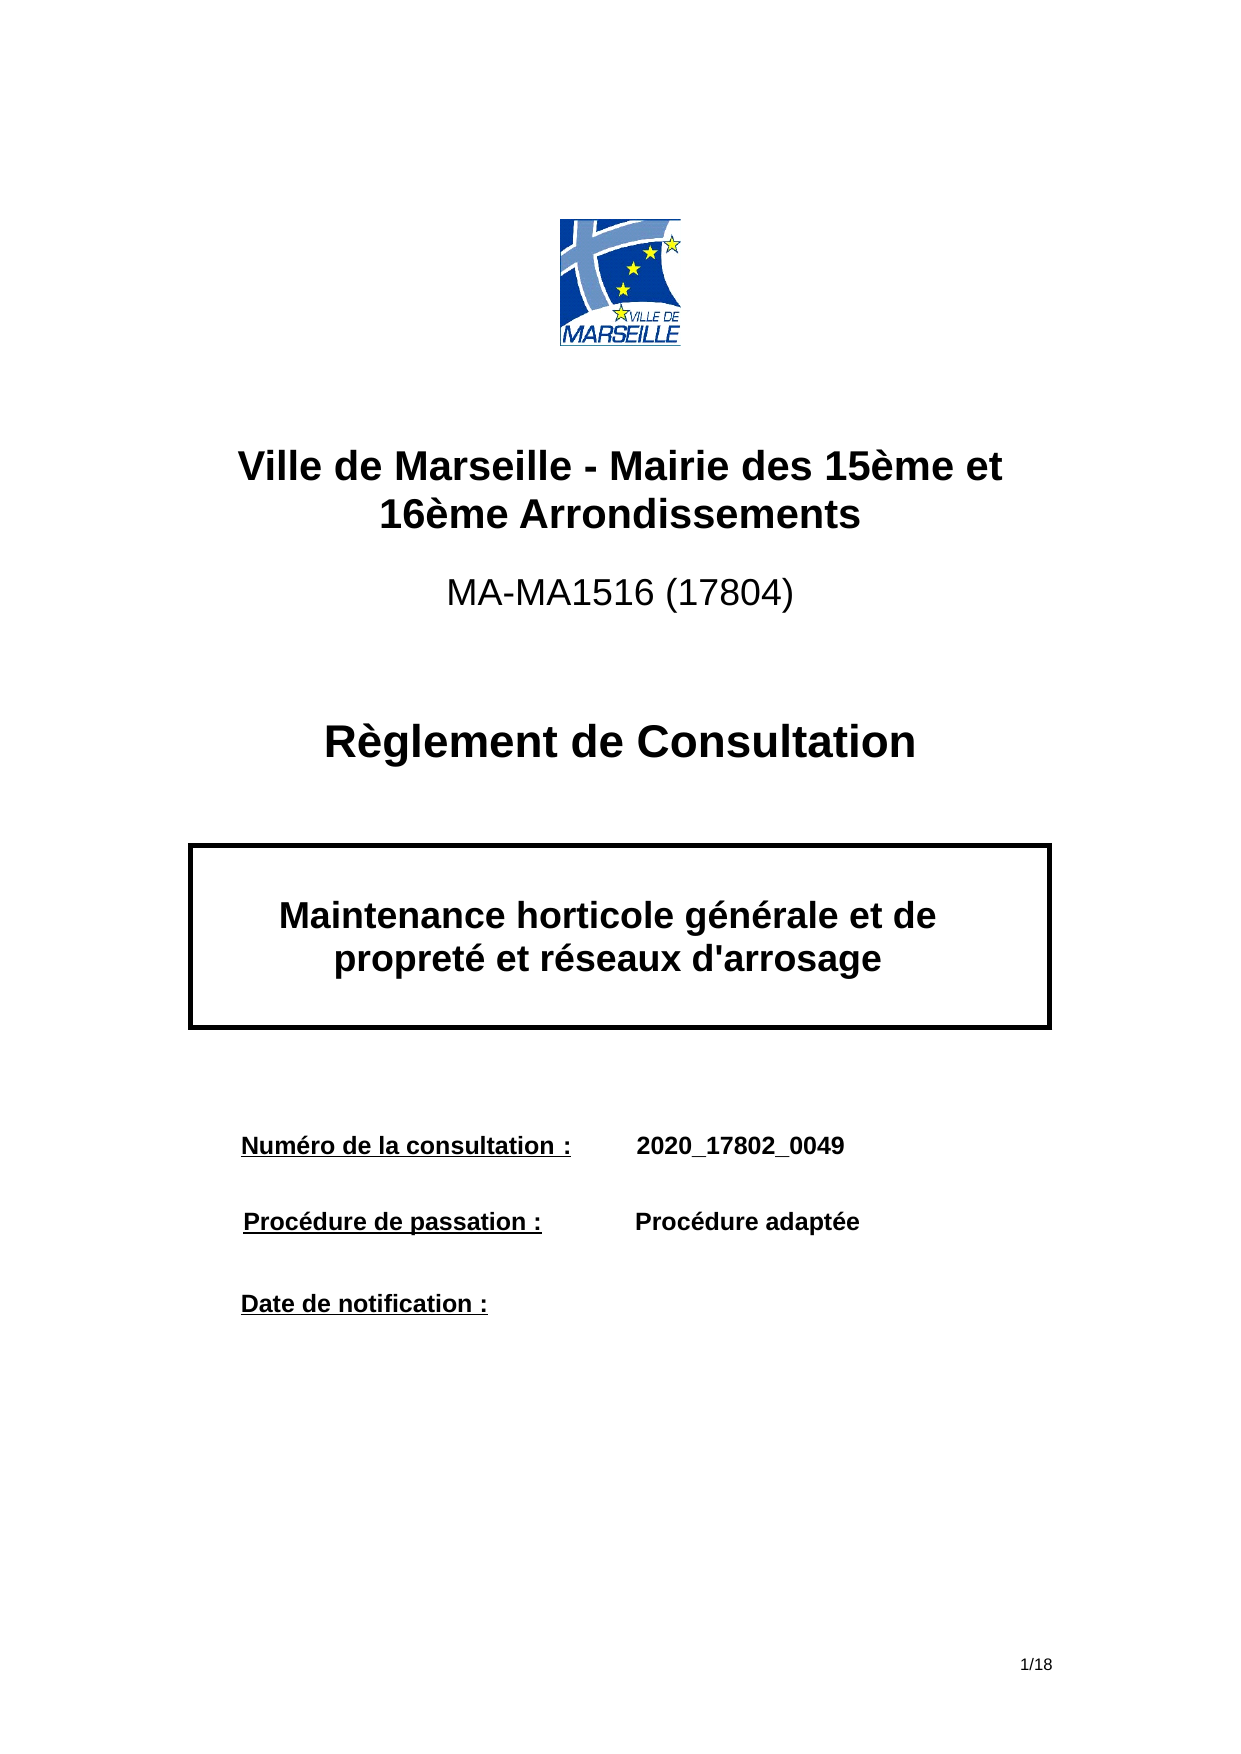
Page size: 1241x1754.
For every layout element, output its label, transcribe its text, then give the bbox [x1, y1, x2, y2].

text Ville de Marseille - Mairie des 15ème et 16ème Arrondissements [188, 441, 1052, 537]
text MA-MA1516 (17804) [188, 571, 1052, 614]
text Procédure de passation : Procédure adaptée [243, 1207, 1052, 1236]
text Règlement de Consultation [188, 714, 1052, 767]
text Maintenance horticole générale et de propreté et réseaux d'arrosage [193, 886, 1047, 979]
text Date de notification : [241, 1289, 1052, 1318]
text Numéro de la consultation : 2020_17802_0049 [241, 1131, 1052, 1159]
